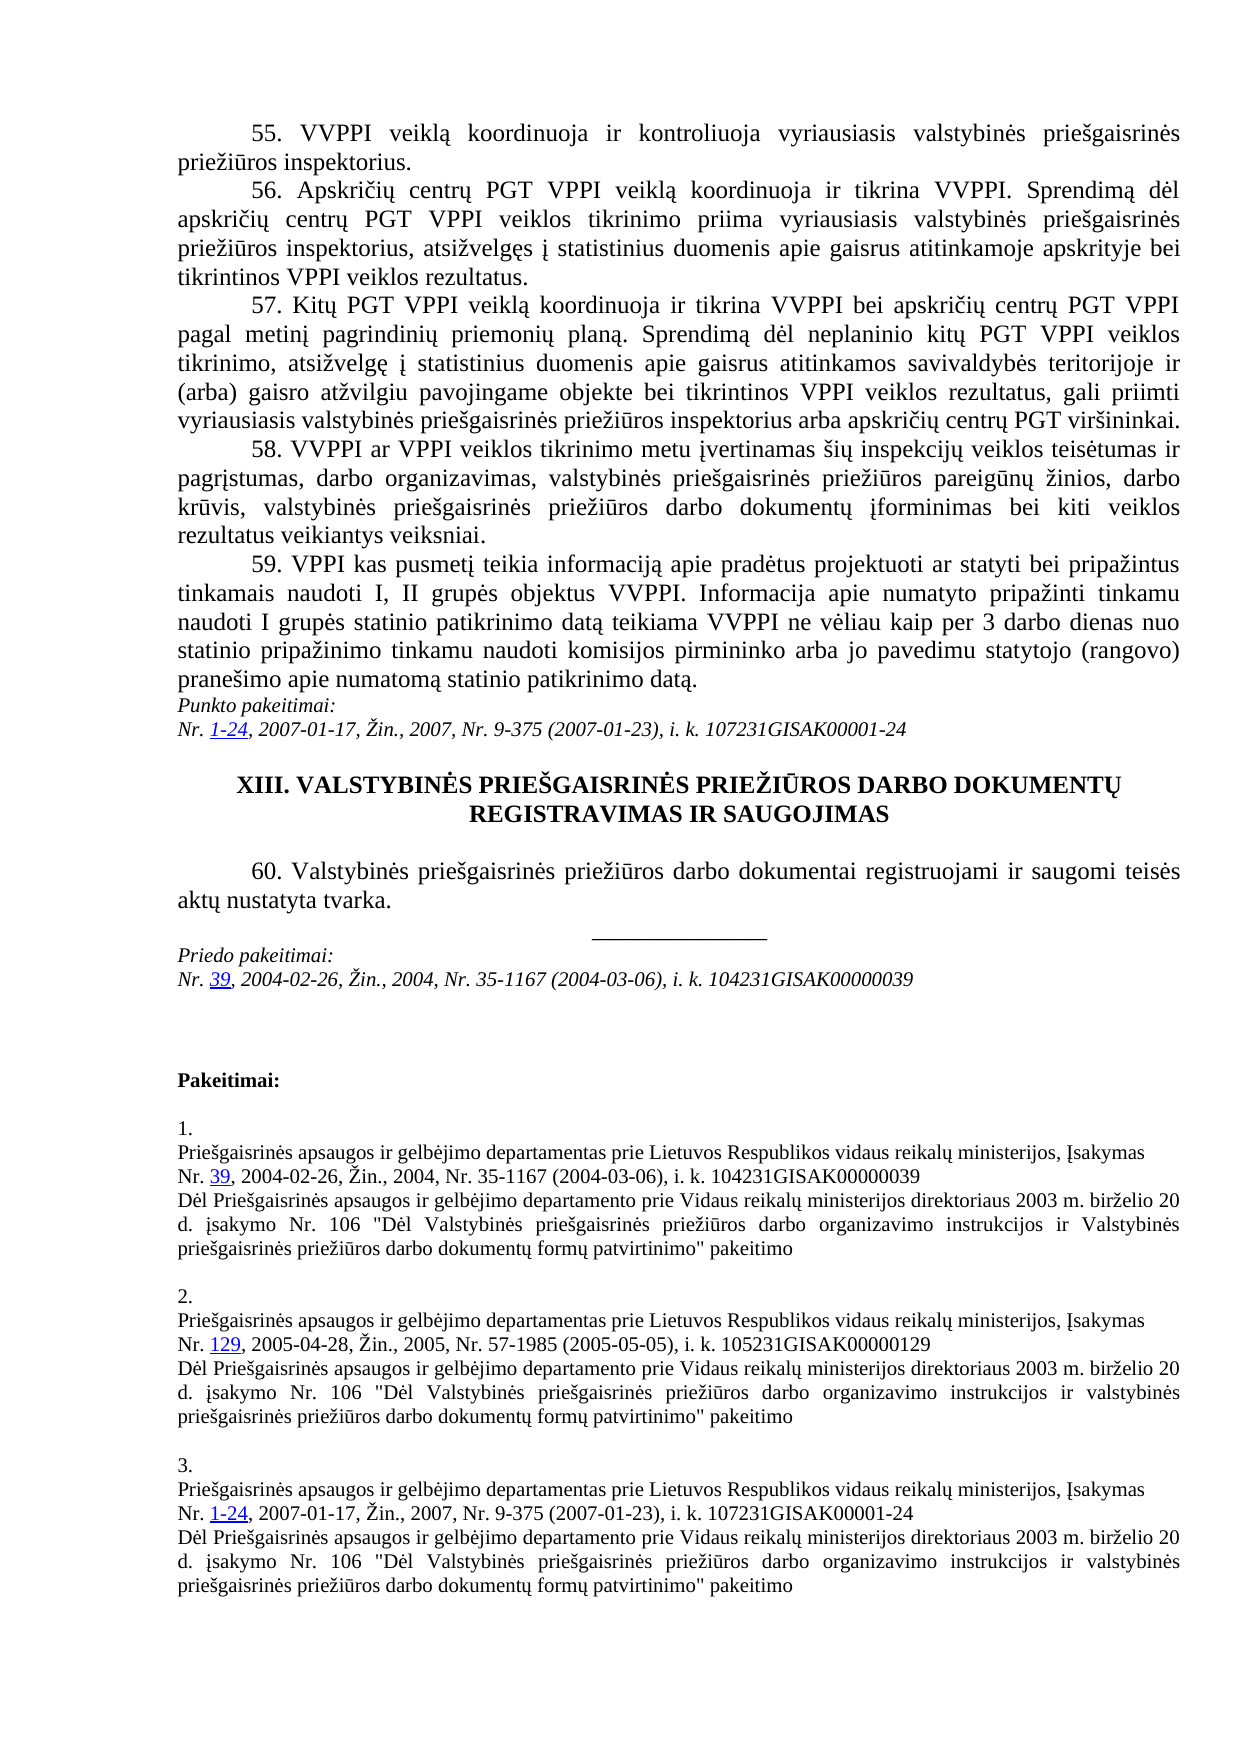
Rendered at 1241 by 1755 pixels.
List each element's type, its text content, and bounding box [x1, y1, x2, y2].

text ______________ [177, 914, 1181, 942]
text Punkto pakeitimai: [177, 693, 1181, 717]
text Pakeitimai: [177, 1067, 1181, 1092]
text Priešgaisrinės apsaugos ir gelbėjimo departamentas prie Lietuvos Respublikos vidaus reikalų ministerijos, Įsakymas [177, 1308, 1181, 1332]
text Nr. 39, 2004-02-26, Žin., 2004, Nr. 35-1167 (2004-03-06), i. k. 104231GISAK00000039 [177, 1164, 1181, 1188]
text Priešgaisrinės apsaugos ir gelbėjimo departamentas prie Lietuvos Respublikos vidaus reikalų ministerijos, Įsakymas [177, 1140, 1181, 1164]
text 60. Valstybinės priešgaisrinės priežiūros darbo dokumentai registruojami ir saugomi teisės aktų nustatyta tvarka. [177, 856, 1181, 914]
text 59. VPPI kas pusmetį teikia informaciją apie pradėtus projektuoti ar statyti bei pripažintus tinkamais naudoti I, II grupės objektus VVPPI. Informacija apie numatyto pripažinti tinkamu naudoti I grupės statinio patikrinimo datą teikiama VVPPI ne vėliau kaip per 3 darbo dienas nuo statinio pripažinimo tinkamu naudoti komisijos pirmininko arba jo pavedimu statytojo (rangovo) pranešimo apie numatomą statinio patikrinimo datą. [177, 549, 1181, 693]
text 55. VVPPI veiklą koordinuoja ir kontroliuoja vyriausiasis valstybinės priešgaisrinės priežiūros inspektorius. [177, 118, 1181, 176]
text Nr. 39, 2004-02-26, Žin., 2004, Nr. 35-1167 (2004-03-06), i. k. 104231GISAK00000039 [177, 967, 1181, 991]
text Dėl Priešgaisrinės apsaugos ir gelbėjimo departamento prie Vidaus reikalų ministerijos direktoriaus 2003 m. birželio 20 d. įsakymo Nr. 106 "Dėl Valstybinės priešgaisrinės priežiūros darbo organizavimo instrukcijos ir valstybinės priešgaisrinės priežiūros darbo dokumentų formų patvirtinimo" pakeitimo [177, 1525, 1181, 1597]
text Dėl Priešgaisrinės apsaugos ir gelbėjimo departamento prie Vidaus reikalų ministerijos direktoriaus 2003 m. birželio 20 d. įsakymo Nr. 106 "Dėl Valstybinės priešgaisrinės priežiūros darbo organizavimo instrukcijos ir valstybinės priešgaisrinės priežiūros darbo dokumentų formų patvirtinimo" pakeitimo [177, 1356, 1181, 1428]
text Priedo pakeitimai: [177, 942, 1181, 967]
text 56. Apskričių centrų PGT VPPI veiklą koordinuoja ir tikrina VVPPI. Sprendimą dėl apskričių centrų PGT VPPI veiklos tikrinimo priima vyriausiasis valstybinės priešgaisrinės priežiūros inspektorius, atsižvelgęs į statistinius duomenis apie gaisrus atitinkamoje apskrityje bei tikrintinos VPPI veiklos rezultatus. [177, 176, 1181, 291]
text Priešgaisrinės apsaugos ir gelbėjimo departamentas prie Lietuvos Respublikos vidaus reikalų ministerijos, Įsakymas [177, 1477, 1181, 1501]
text 2. [177, 1284, 1181, 1308]
text XIII. VALSTYBINĖS PRIEŠGAISRINĖS PRIEŽIŪROS DARBO DOKUMENTŲ REGISTRAVIMAS IR SAUGOJIMAS [177, 770, 1181, 827]
text 58. VVPPI ar VPPI veiklos tikrinimo metu įvertinamas šių inspekcijų veiklos teisėtumas ir pagrįstumas, darbo organizavimas, valstybinės priešgaisrinės priežiūros pareigūnų žinios, darbo krūvis, valstybinės priešgaisrinės priežiūros darbo dokumentų įforminimas bei kiti veiklos rezultatus veikiantys veiksniai. [177, 434, 1181, 549]
text Nr. 1-24, 2007-01-17, Žin., 2007, Nr. 9-375 (2007-01-23), i. k. 107231GISAK00001-24 [177, 717, 1181, 741]
text 3. [177, 1452, 1181, 1477]
text 1. [177, 1116, 1181, 1140]
text Nr. 129, 2005-04-28, Žin., 2005, Nr. 57-1985 (2005-05-05), i. k. 105231GISAK00000129 [177, 1332, 1181, 1356]
text Nr. 1-24, 2007-01-17, Žin., 2007, Nr. 9-375 (2007-01-23), i. k. 107231GISAK00001-24 [177, 1501, 1181, 1525]
text Dėl Priešgaisrinės apsaugos ir gelbėjimo departamento prie Vidaus reikalų ministerijos direktoriaus 2003 m. birželio 20 d. įsakymo Nr. 106 "Dėl Valstybinės priešgaisrinės priežiūros darbo organizavimo instrukcijos ir Valstybinės priešgaisrinės priežiūros darbo dokumentų formų patvirtinimo" pakeitimo [177, 1188, 1181, 1260]
text 57. Kitų PGT VPPI veiklą koordinuoja ir tikrina VVPPI bei apskričių centrų PGT VPPI pagal metinį pagrindinių priemonių planą. Sprendimą dėl neplaninio kitų PGT VPPI veiklos tikrinimo, atsižvelgę į statistinius duomenis apie gaisrus atitinkamos savivaldybės teritorijoje ir (arba) gaisro atžvilgiu pavojingame objekte bei tikrintinos VPPI veiklos rezultatus, gali priimti vyriausiasis valstybinės priešgaisrinės priežiūros inspektorius arba apskričių centrų PGT viršininkai. [177, 291, 1181, 434]
